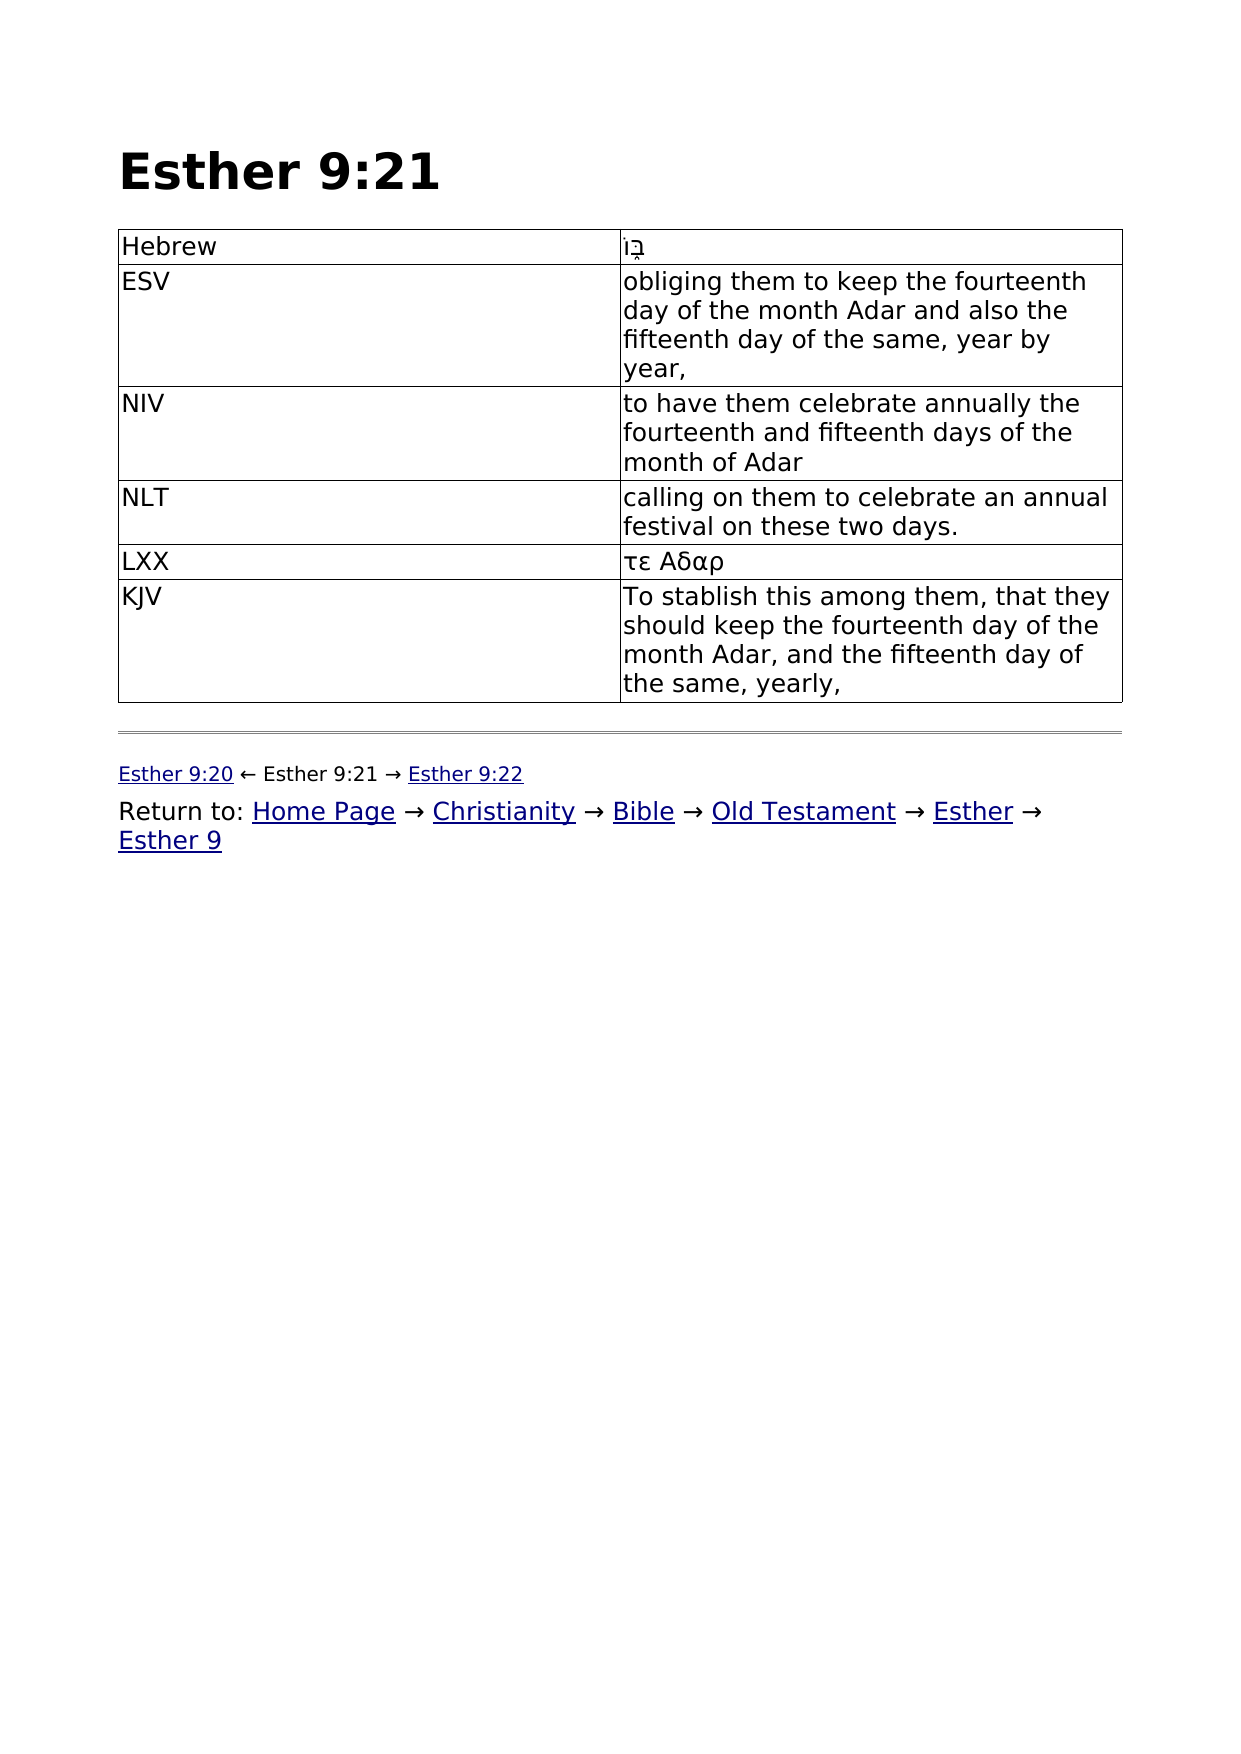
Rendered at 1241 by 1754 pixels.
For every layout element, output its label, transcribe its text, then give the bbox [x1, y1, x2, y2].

table_cell τε Αδαρ [621, 545, 1122, 579]
table_cell NIV [119, 387, 620, 480]
table_cell NLT [119, 481, 620, 544]
table_cell ESV [119, 265, 620, 386]
table_cell KJV [119, 580, 620, 702]
table_cell LXX [119, 545, 620, 579]
table_cell obliging them to keep the fourteenth day of the month Adar and also the fifteenth day of the same, year by year, [621, 265, 1122, 386]
table_cell to have them celebrate annually the fourteenth and fifteenth days of the month of Adar [621, 387, 1122, 480]
text Esther 9:20 ← Esther 9:21 → Esther 9:22 [118, 763, 1122, 797]
table_header Hebrew [119, 230, 620, 264]
table_cell calling on them to celebrate an annual festival on these two days. [621, 481, 1122, 544]
text Return to: Home Page → Christianity → Bible → Old Testament → Esther → Esther 9 [118, 797, 1122, 855]
subtitle Esther 9:21 [118, 143, 1122, 201]
table_header בּ֑וֹ [621, 230, 1122, 264]
table_cell To stablish this among them, that they should keep the fourteenth day of the month Adar, and the fifteenth day of the same, yearly, [621, 580, 1122, 702]
